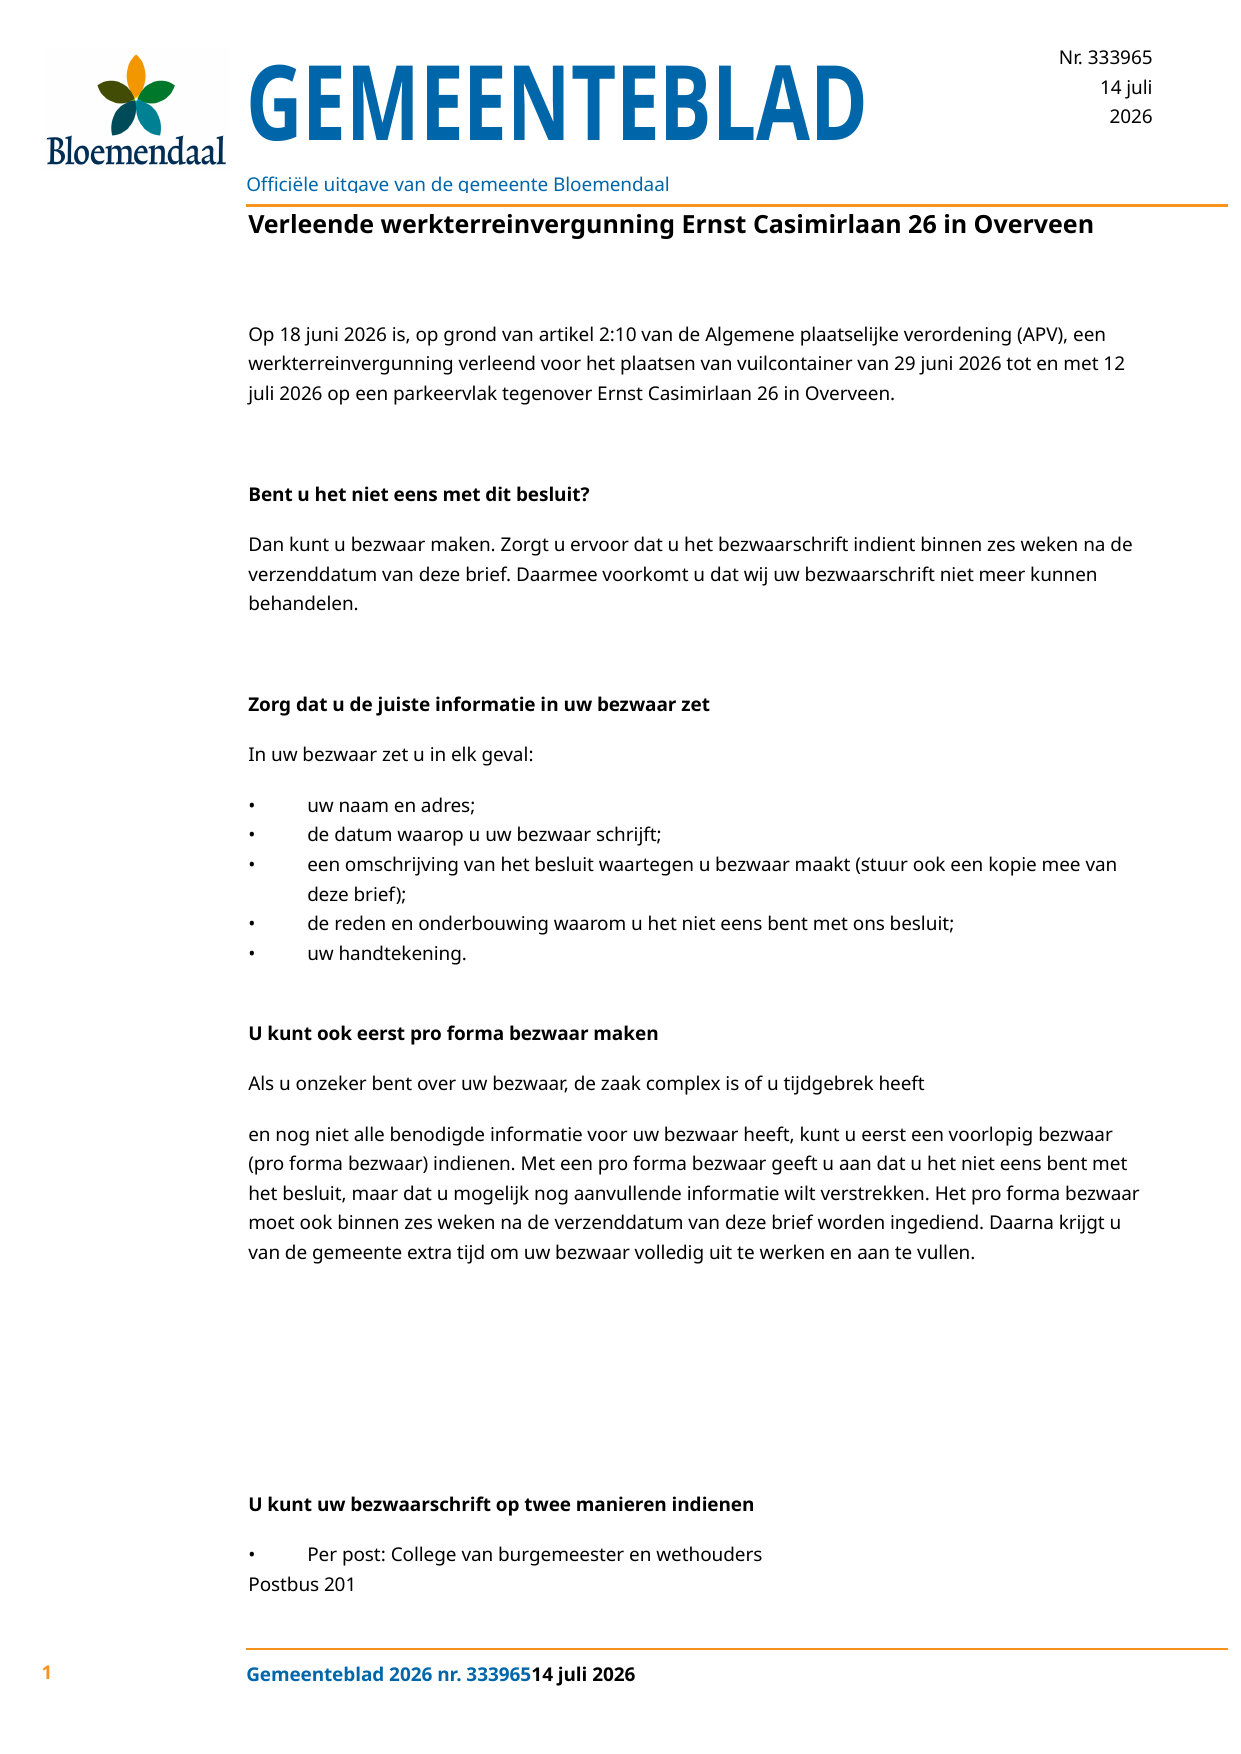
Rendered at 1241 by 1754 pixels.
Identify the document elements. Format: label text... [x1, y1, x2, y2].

list uw naam en adres; [248, 792, 1152, 818]
list Per post: College van burgemeester en wethouders [248, 1542, 1152, 1567]
picture [41, 47, 231, 172]
text Zorg dat u de juiste informatie in uw bezwaar zet [248, 691, 1152, 717]
text Als u onzeker bent over uw bezwaar, de zaak complex is of u tijdgebrek heeft [248, 1070, 1152, 1096]
list uw handtekening. [248, 940, 1152, 966]
list de reden en onderbouwing waarom u het niet eens bent met ons besluit; [248, 910, 1152, 936]
text U kunt ook eerst pro forma bezwaar maken [248, 1020, 1152, 1046]
text Postbus 201 [248, 1571, 1152, 1597]
text Op 18 juni 2026 is, op grond van artikel 2:10 van de Algemene plaatselijke verordening (APV), een werkterreinvergunning verleend voor het plaatsen van vuilcontainer van 29 juni 2026 tot en met 12 juli 2026 op een parkeervlak tegenover Ernst Casimirlaan 26 in Overveen. [248, 321, 1152, 406]
list een omschrijving van het besluit waartegen u bezwaar maakt (stuur ook een kopie mee van deze brief); [248, 851, 1152, 906]
text Verleende werkterreinvergunning Ernst Casimirlaan 26 in Overveen [248, 207, 1152, 241]
text Dan kunt u bezwaar maken. Zorgt u ervoor dat u het bezwaarschrift indient binnen zes weken na de verzenddatum van deze brief. Daarmee voorkomt u dat wij uw bezwaarschrift niet meer kunnen behandelen. [248, 531, 1152, 616]
text In uw bezwaar zet u in elk geval: [248, 742, 1152, 767]
list de datum waarop u uw bezwaar schrijft; [248, 822, 1152, 847]
text en nog niet alle benodigde informatie voor uw bezwaar heeft, kunt u eerst een voorlopig bezwaar (pro forma bezwaar) indienen. Met een pro forma bezwaar geeft u aan dat u het niet eens bent met het besluit, maar dat u mogelijk nog aanvullende informatie wilt verstrekken. Het pro forma bezwaar moet ook binnen zes weken na de verzenddatum van deze brief worden ingediend. Daarna krijgt u van de gemeente extra tijd om uw bezwaar volledig uit te werken en aan te vullen. [248, 1121, 1152, 1265]
text U kunt uw bezwaarschrift op twee manieren indienen [248, 1491, 1152, 1517]
text Bent u het niet eens met dit besluit? [248, 481, 1152, 506]
